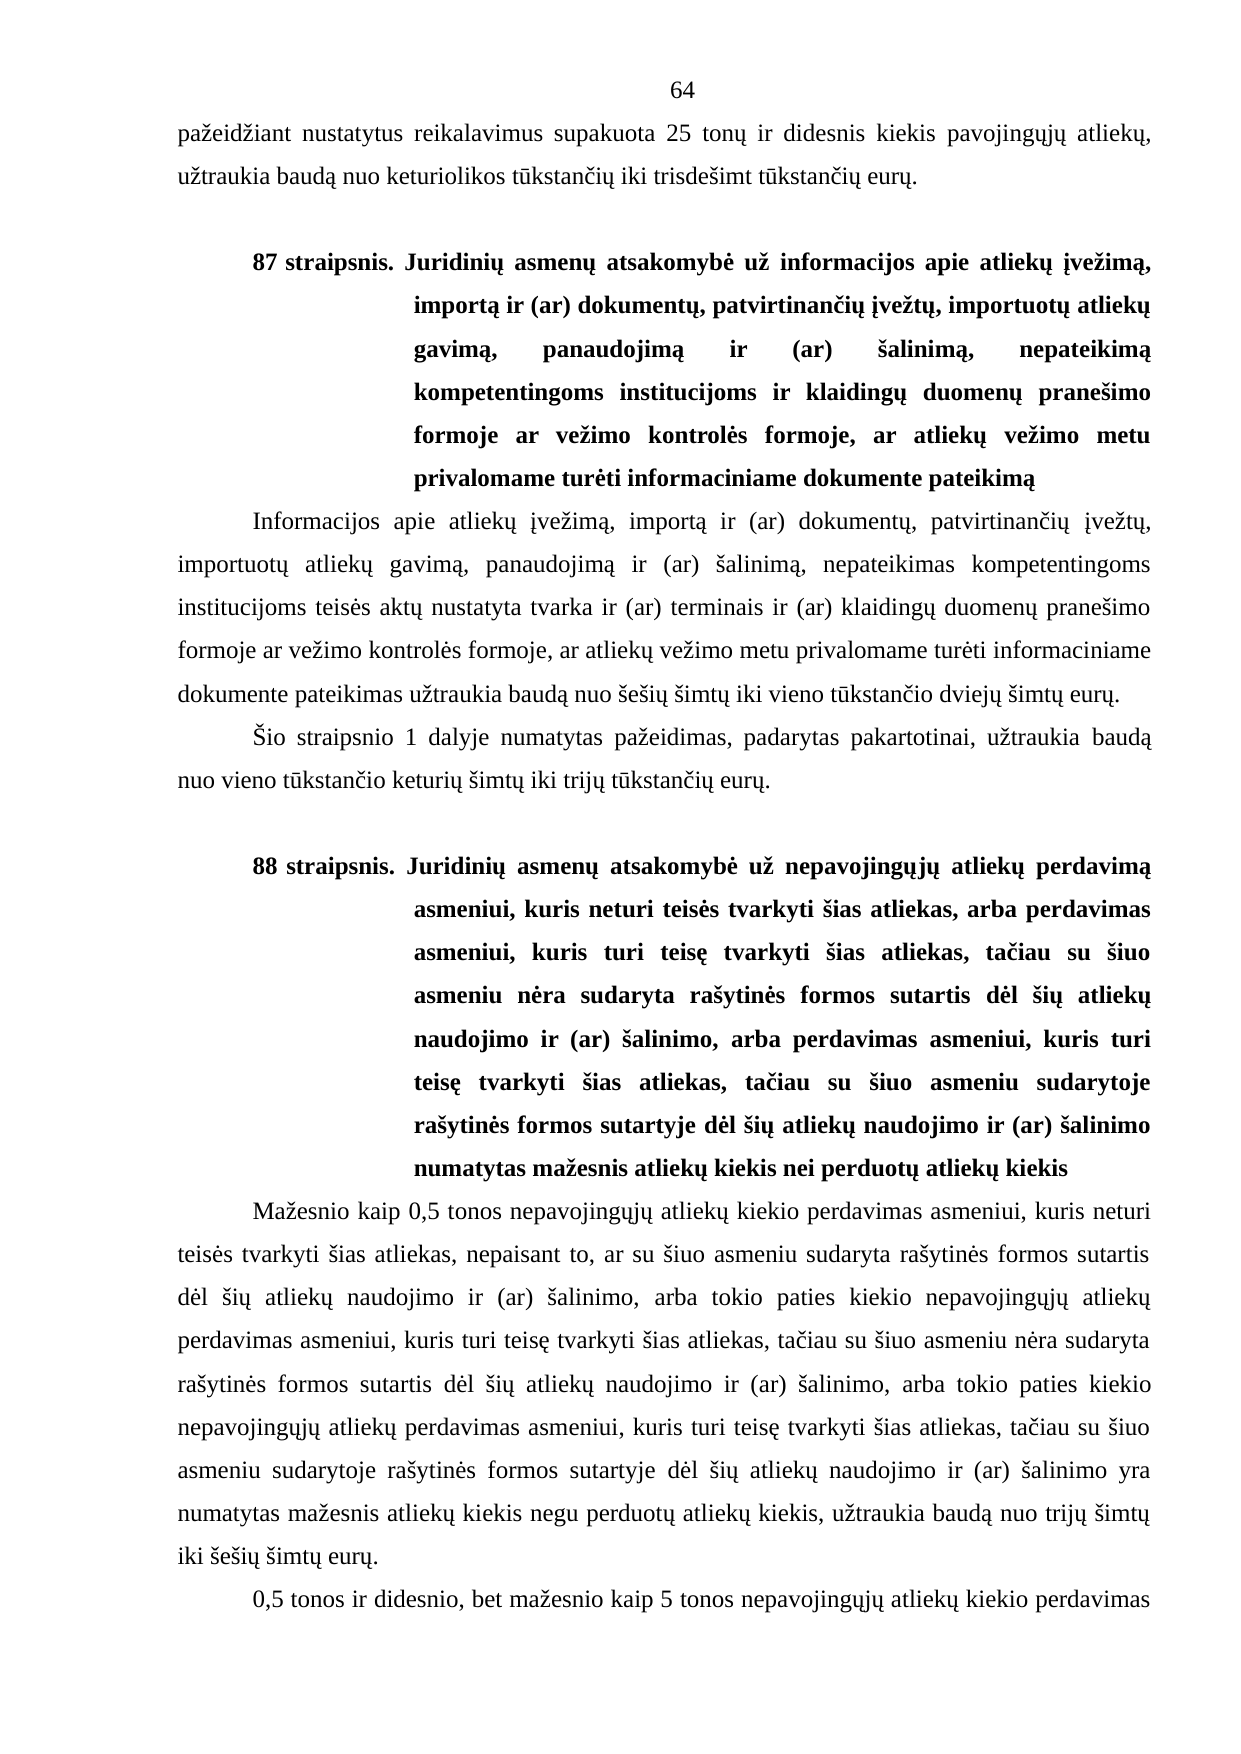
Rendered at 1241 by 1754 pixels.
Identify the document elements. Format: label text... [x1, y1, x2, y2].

text Šio straipsnio 1 dalyje numatytas pažeidimas, padarytas pakartotinai, užtraukia baudą nuo vieno tūkstančio keturių šimtų iki trijų tūkstančių eurų. [177, 722, 1151, 794]
text Mažesnio kaip 0,5 tonos nepavojingųjų atliekų kiekio perdavimas asmeniui, kuris neturi teisės tvarkyti šias atliekas, nepaisant to, ar su šiuo asmeniu sudaryta rašytinės formos sutartis dėl šių atliekų naudojimo ir (ar) šalinimo, arba tokio paties kiekio nepavojingųjų atliekų perdavimas asmeniui, kuris turi teisę tvarkyti šias atliekas, tačiau su šiuo asmeniu nėra sudaryta rašytinės formos sutartis dėl šių atliekų naudojimo ir (ar) šalinimo, arba tokio paties kiekio nepavojingųjų atliekų perdavimas asmeniui, kuris turi teisę tvarkyti šias atliekas, tačiau su šiuo asmeniu sudarytoje rašytinės formos sutartyje dėl šių atliekų naudojimo ir (ar) šalinimo yra numatytas mažesnis atliekų kiekis negu perduotų atliekų kiekis, užtraukia baudą nuo trijų šimtų iki šešių šimtų eurų. [177, 1196, 1151, 1570]
text Informacijos apie atliekų įvežimą, importą ir (ar) dokumentų, patvirtinančių įvežtų, importuotų atliekų gavimą, panaudojimą ir (ar) šalinimą, nepateikimas kompetentingoms institucijoms teisės aktų nustatyta tvarka ir (ar) terminais ir (ar) klaidingų duomenų pranešimo formoje ar vežimo kontrolės formoje, ar atliekų vežimo metu privalomame turėti informaciniame dokumente pateikimas užtraukia baudą nuo šešių šimtų iki vieno tūkstančio dviejų šimtų eurų. [177, 506, 1151, 707]
text 87 straipsnis. Juridinių asmenų atsakomybė už informacijos apie atliekų įvežimą, importą ir (ar) dokumentų, patvirtinančių įvežtų, importuotų atliekų gavimą, panaudojimą ir (ar) šalinimą, nepateikimą kompetentingoms institucijoms ir klaidingų duomenų pranešimo formoje ar vežimo kontrolės formoje, ar atliekų vežimo metu privalomame turėti informaciniame dokumente pateikimą [252, 247, 1151, 492]
text pažeidžiant nustatytus reikalavimus supakuota 25 tonų ir didesnis kiekis pavojingųjų atliekų, užtraukia baudą nuo keturiolikos tūkstančių iki trisdešimt tūkstančių eurų. [177, 118, 1151, 190]
text 88 straipsnis. Juridinių asmenų atsakomybė už nepavojingųjų atliekų perdavimą asmeniui, kuris neturi teisės tvarkyti šias atliekas, arba perdavimas asmeniui, kuris turi teisę tvarkyti šias atliekas, tačiau su šiuo asmeniu nėra sudaryta rašytinės formos sutartis dėl šių atliekų naudojimo ir (ar) šalinimo, arba perdavimas asmeniui, kuris turi teisę tvarkyti šias atliekas, tačiau su šiuo asmeniu sudarytoje rašytinės formos sutartyje dėl šių atliekų naudojimo ir (ar) šalinimo numatytas mažesnis atliekų kiekis nei perduotų atliekų kiekis [252, 851, 1151, 1182]
text 0,5 tonos ir didesnio, bet mažesnio kaip 5 tonos nepavojingųjų atliekų kiekio perdavimas [177, 1584, 1151, 1613]
